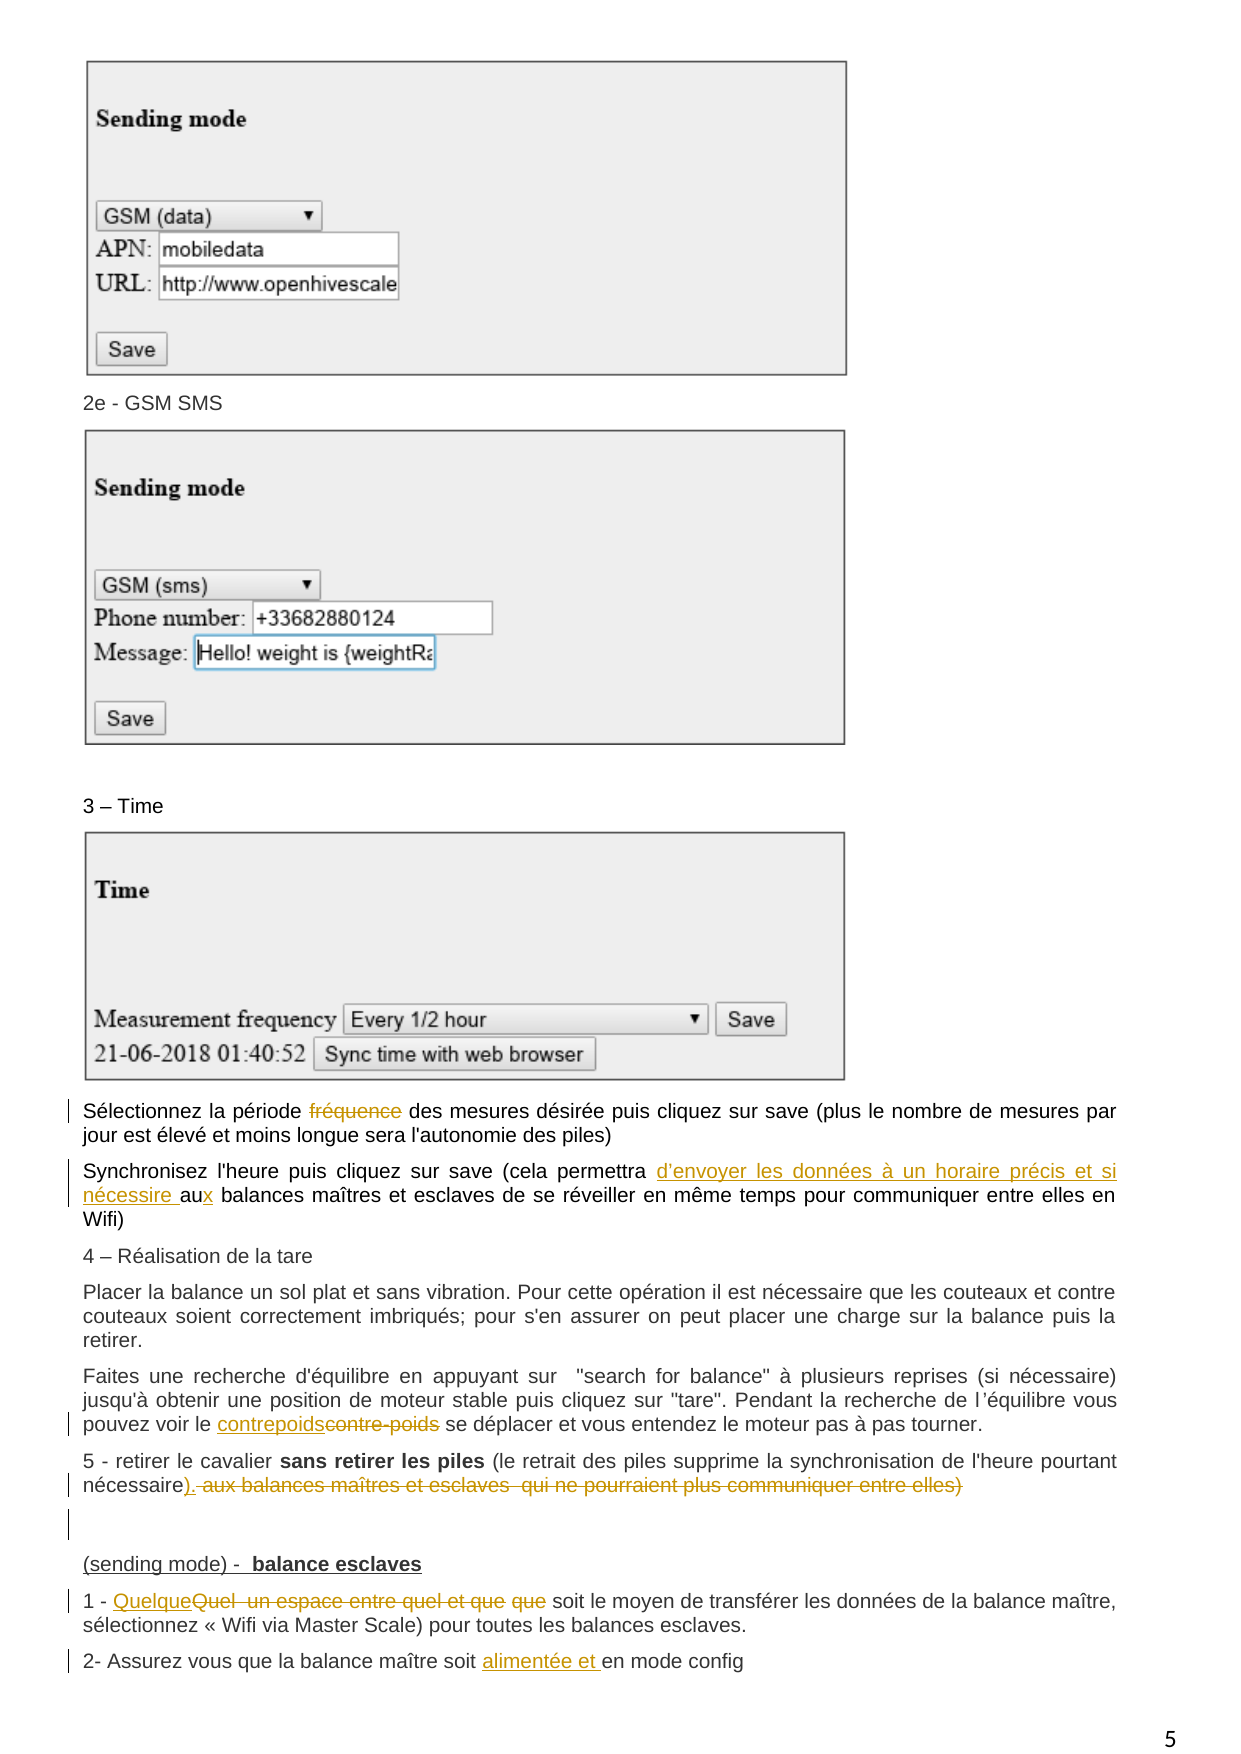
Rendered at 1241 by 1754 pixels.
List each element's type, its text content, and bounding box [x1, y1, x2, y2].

text 2e - GSM SMS [83, 391, 1117, 415]
text Placer la balance un sol plat et sans vibration. Pour cette opération il est nécessaire que les couteaux et contre couteaux soient correctement imbriqués; pour s'en assurer on peut placer une charge sur la balance puis la retirer. [83, 1280, 1117, 1352]
picture [82, 58, 852, 379]
text (sending mode) - balance esclaves [83, 1552, 1117, 1576]
text 5 - retirer le cavalier sans retirer les piles (le retrait des piles supprime la synchronisation de l'heure pourtant nécessaire). [83, 1449, 1117, 1497]
text 3 – Time [83, 793, 1117, 817]
text 4 – Réalisation de la tare [83, 1243, 1117, 1267]
picture [82, 830, 850, 1087]
picture [82, 427, 847, 745]
text Synchronisez l'heure puis cliquez sur save (cela permettra d’envoyer les données à un horaire précis et si nécessire aux balances maîtres et esclaves de se réveiller en même temps pour communiquer entre elles en Wifi) [83, 1159, 1117, 1231]
text Sélectionnez la période des mesures désirée puis cliquez sur save (plus le nombre de mesures par jour est élevé et moins longue sera l'autonomie des piles) [83, 1099, 1117, 1147]
text 2- Assurez vous que la balance maître soit alimentée et en mode config [83, 1649, 1117, 1673]
text Faites une recherche d'équilibre en appuyant sur "search for balance" à plusieurs reprises (si nécessaire) jusqu'à obtenir une position de moteur stable puis cliquez sur "tare". Pendant la recherche de l’équilibre vous pouvez voir le contrepoids se déplacer et vous entendez le moteur pas à pas tourner. [83, 1364, 1117, 1436]
text 1 - Quelque soit le moyen de transférer les données de la balance maître, sélectionnez « Wifi via Master Scale) pour toutes les balances esclaves. [83, 1589, 1117, 1637]
